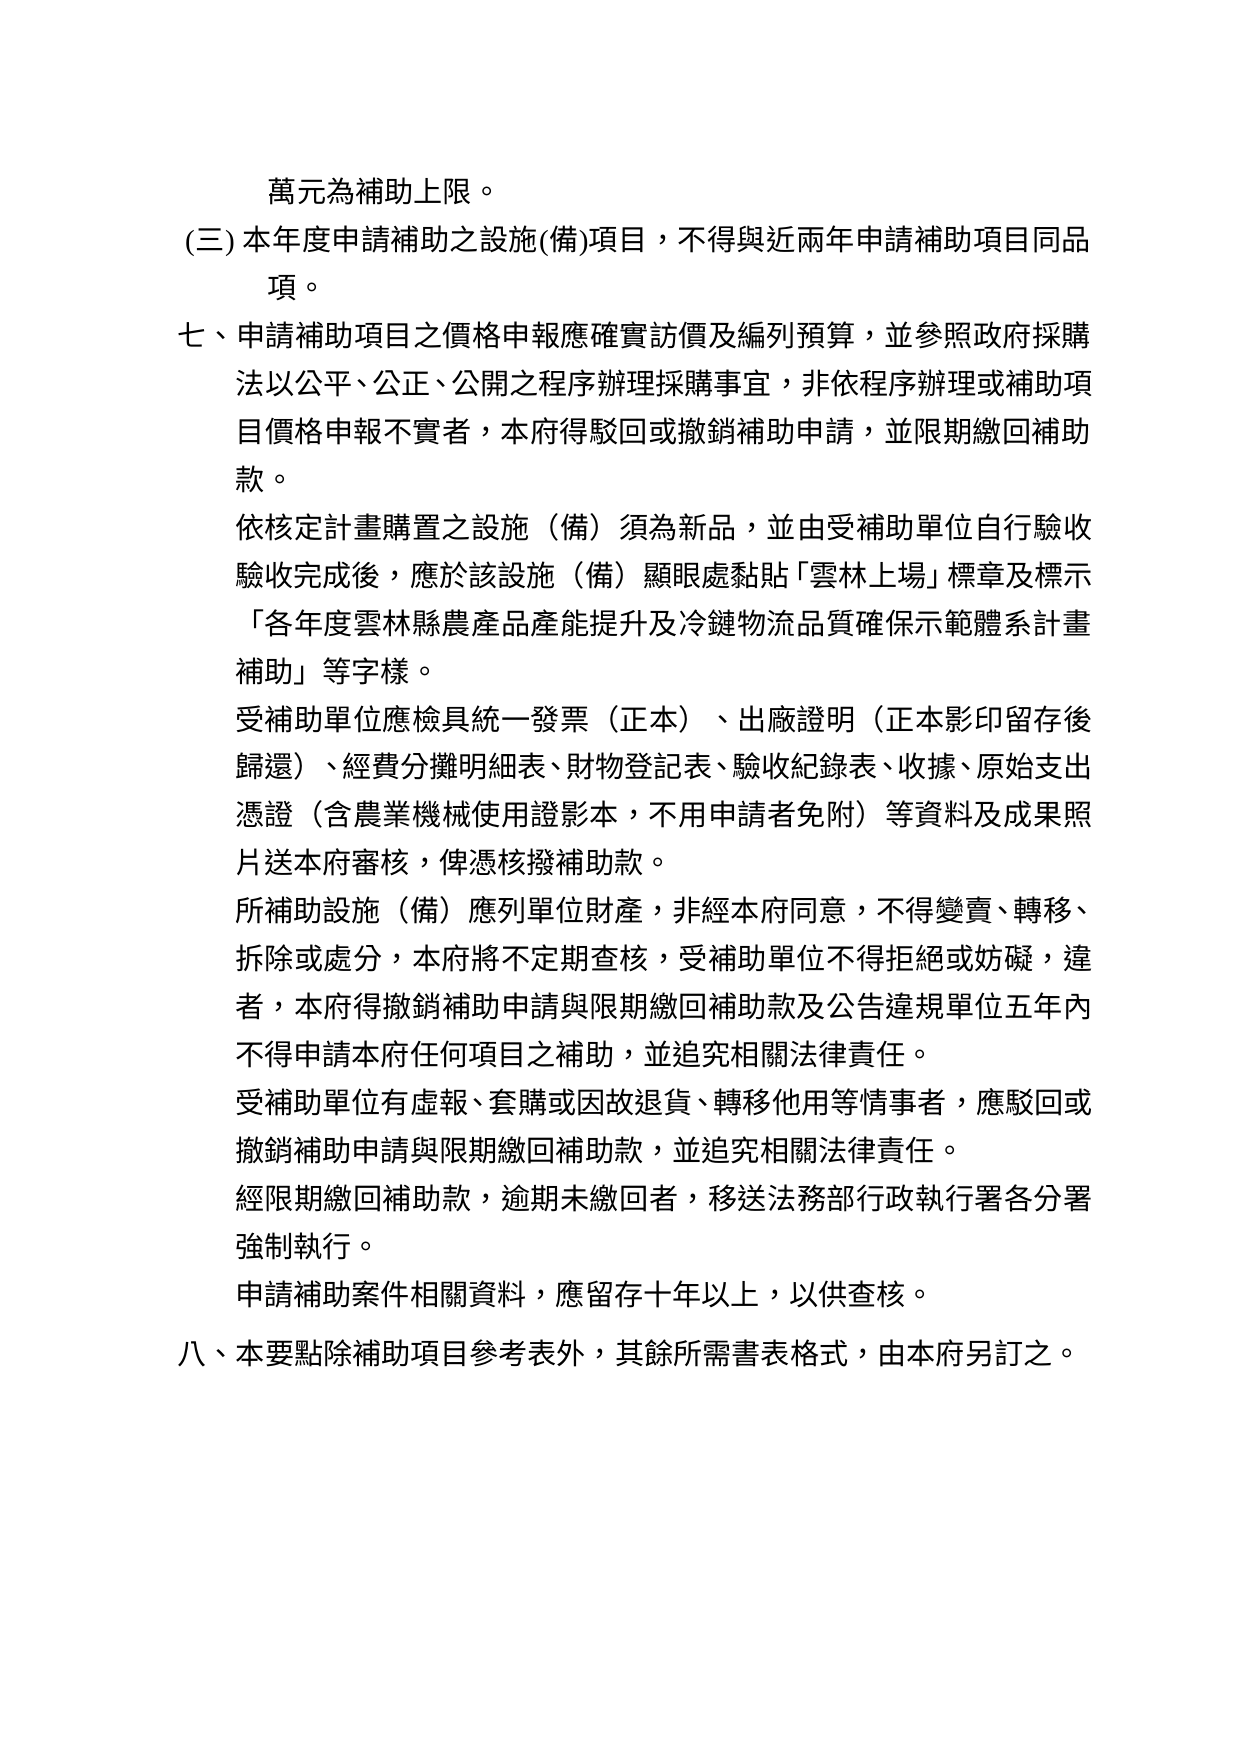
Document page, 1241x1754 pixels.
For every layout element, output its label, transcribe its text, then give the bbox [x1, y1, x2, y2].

text 依核定計畫購置之設施（備）須為新品，並由受補助單位自行驗收。驗收完成後，應於該設施（備）顯眼處黏貼「雲林上場」標章及標示「各年度雲林縣農產品產能提升及冷鏈物流品質確保示範體系計畫補助」等字樣。 [235, 500, 1092, 692]
text 八、本要點除補助項目參考表外，其餘所需書表格式，由本府另訂之。 [177, 1314, 1092, 1389]
text 經限期繳回補助款，逾期未繳回者，移送法務部行政執行署各分署強制執行。 [235, 1171, 1092, 1267]
text 受補助單位應檢具統一發票（正本）、出廠證明（正本影印留存後歸還）、經費分攤明細表、財物登記表、驗收紀錄表、收據、原始支出憑證（含農業機械使用證影本，不用申請者免附）等資料及成果照片送本府審核，俾憑核撥補助款。 [235, 692, 1092, 883]
text 所補助設施（備）應列單位財產，非經本府同意，不得變賣、轉移、拆除或處分，本府將不定期查核，受補助單位不得拒絕或妨礙，違者，本府得撤銷補助申請與限期繳回補助款及公告違規單位五年內不得申請本府任何項目之補助，並追究相關法律責任。 [235, 883, 1092, 1075]
text (三) 本年度申請補助之設施(備)項目，不得與近兩年申請補助項目同品項。 [177, 212, 1092, 308]
text 七、申請補助項目之價格申報應確實訪價及編列預算，並參照政府採購法以公平、公正、公開之程序辦理採購事宜，非依程序辦理或補助項目價格申報不實者，本府得駁回或撤銷補助申請，並限期繳回補助款。 [177, 308, 1092, 500]
text 申請補助案件相關資料，應留存十年以上，以供查核。 [235, 1267, 1092, 1314]
text 萬元為補助上限。 [177, 164, 1092, 212]
text 受補助單位有虛報、套購或因故退貨、轉移他用等情事者，應駁回或撤銷補助申請與限期繳回補助款，並追究相關法律責任。 [235, 1075, 1092, 1171]
